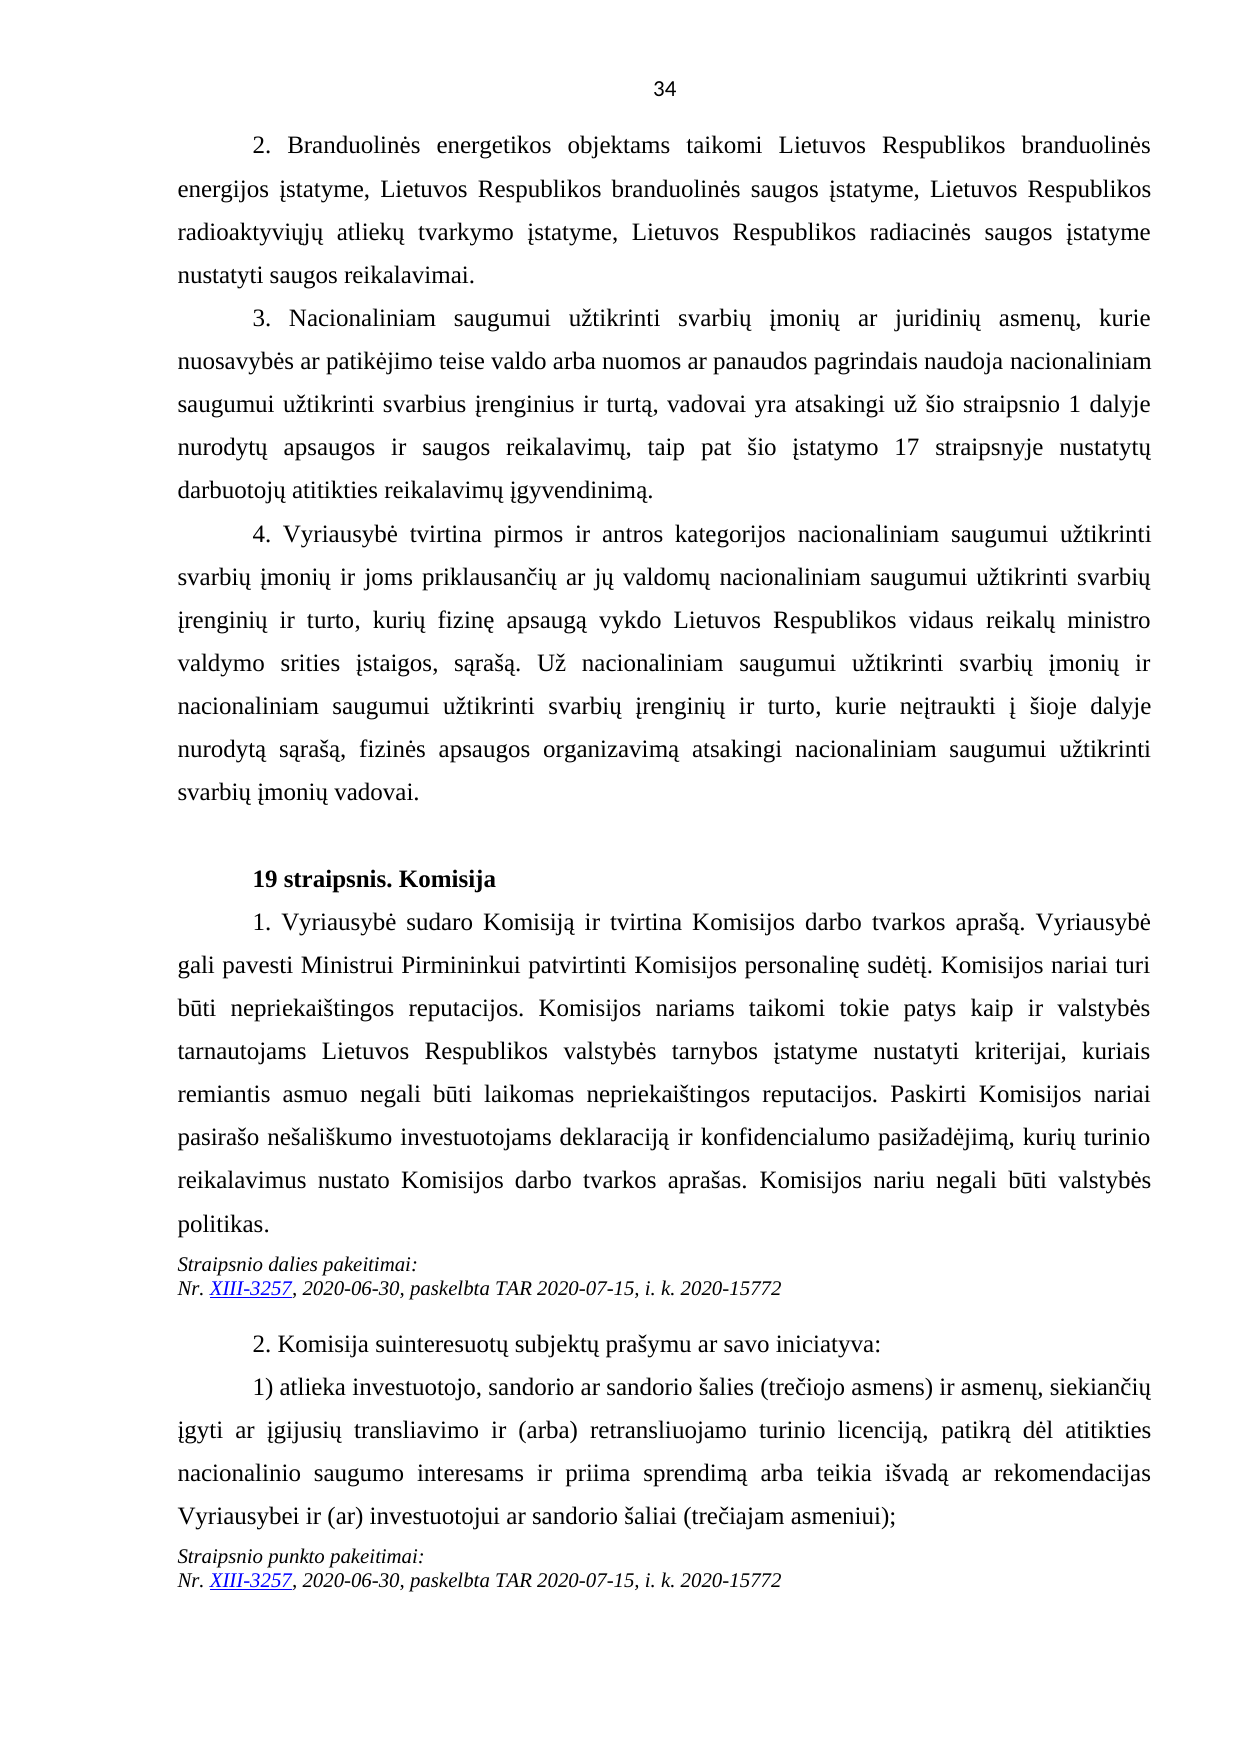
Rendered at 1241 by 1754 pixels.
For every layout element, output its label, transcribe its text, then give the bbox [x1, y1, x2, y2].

text 2. Komisija suinteresuotų subjektų prašymu ar savo iniciatyva: [177, 1329, 1152, 1357]
text 2. Branduolinės energetikos objektams taikomi Lietuvos Respublikos branduolinės energijos įstatyme, Lietuvos Respublikos branduolinės saugos įstatyme, Lietuvos Respublikos radioaktyviųjų atliekų tvarkymo įstatyme, Lietuvos Respublikos radiacinės saugos įstatyme nustatyti saugos reikalavimai. [177, 131, 1152, 289]
text Straipsnio punkto pakeitimai: [177, 1544, 1152, 1568]
text 19 straipsnis. Komisija [177, 864, 1152, 892]
text 1. Vyriausybė sudaro Komisiją ir tvirtina Komisijos darbo tvarkos aprašą. Vyriausybė gali pavesti Ministrui Pirmininkui patvirtinti Komisijos personalinę sudėtį. Komisijos nariai turi būti nepriekaištingos reputacijos. Komisijos nariams taikomi tokie patys kaip ir valstybės tarnautojams Lietuvos Respublikos valstybės tarnybos įstatyme nustatyti kriterijai, kuriais remiantis asmuo negali būti laikomas nepriekaištingos reputacijos. Paskirti Komisijos nariai pasirašo nešališkumo investuotojams deklaraciją ir konfidencialumo pasižadėjimą, kurių turinio reikalavimus nustato Komisijos darbo tvarkos aprašas. Komisijos nariu negali būti valstybės politikas. [177, 907, 1152, 1237]
text 1) atlieka investuotojo, sandorio ar sandorio šalies (trečiojo asmens) ir asmenų, siekiančių įgyti ar įgijusių transliavimo ir (arba) retransliuojamo turinio licenciją, patikrą dėl atitikties nacionalinio saugumo interesams ir priima sprendimą arba teikia išvadą ar rekomendacijas Vyriausybei ir (ar) investuotojui ar sandorio šaliai (trečiajam asmeniui); [177, 1372, 1152, 1530]
text 3. Nacionaliniam saugumui užtikrinti svarbių įmonių ar juridinių asmenų, kurie nuosavybės ar patikėjimo teise valdo arba nuomos ar panaudos pagrindais naudoja nacionaliniam saugumui užtikrinti svarbius įrenginius ir turtą, vadovai yra atsakingi už šio straipsnio 1 dalyje nurodytų apsaugos ir saugos reikalavimų, taip pat šio įstatymo 17 straipsnyje nustatytų darbuotojų atitikties reikalavimų įgyvendinimą. [177, 303, 1152, 504]
text Nr. XIII-3257, 2020-06-30, paskelbta TAR 2020-07-15, i. k. 2020-15772 [177, 1276, 1152, 1300]
text Nr. XIII-3257, 2020-06-30, paskelbta TAR 2020-07-15, i. k. 2020-15772 [177, 1568, 1152, 1592]
text 4. Vyriausybė tvirtina pirmos ir antros kategorijos nacionaliniam saugumui užtikrinti svarbių įmonių ir joms priklausančių ar jų valdomų nacionaliniam saugumui užtikrinti svarbių įrenginių ir turto, kurių fizinę apsaugą vykdo Lietuvos Respublikos vidaus reikalų ministro valdymo srities įstaigos, sąrašą. Už nacionaliniam saugumui užtikrinti svarbių įmonių ir nacionaliniam saugumui užtikrinti svarbių įrenginių ir turto, kurie neįtraukti į šioje dalyje nurodytą sąrašą, fizinės apsaugos organizavimą atsakingi nacionaliniam saugumui užtikrinti svarbių įmonių vadovai. [177, 519, 1152, 806]
text Straipsnio dalies pakeitimai: [177, 1252, 1152, 1276]
